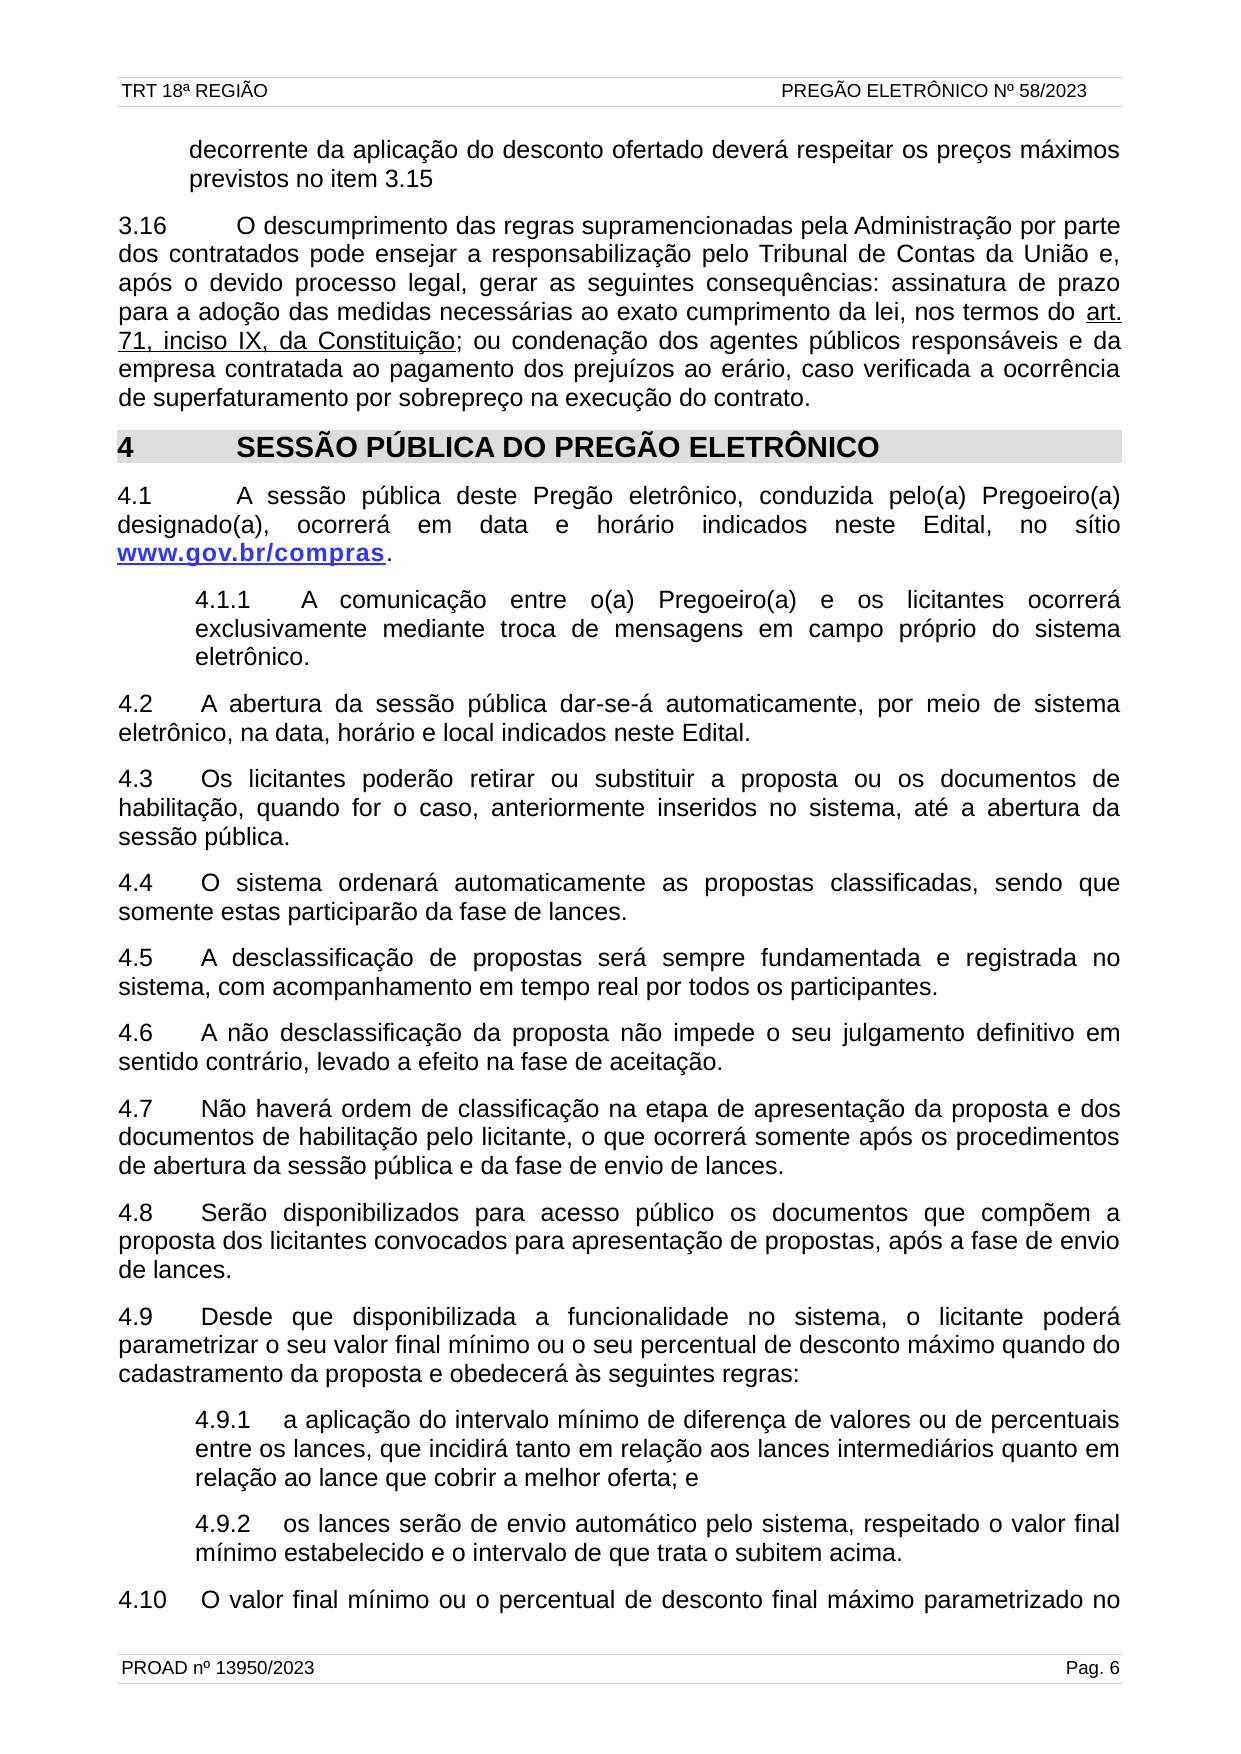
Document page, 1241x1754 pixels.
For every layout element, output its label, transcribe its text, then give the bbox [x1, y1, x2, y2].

text 4.10 O valor final mínimo ou o percentual de desconto final máximo parametrizado no [118, 1585, 1122, 1613]
text 4.9.1 a aplicação do intervalo mínimo de diferença de valores ou de percentuais entre os lances, que incidirá tanto em relação aos lances intermediários quanto em relação ao lance que cobrir a melhor oferta; e [195, 1406, 1122, 1492]
text 4.5 A desclassificação de propostas será sempre fundamentada e registrada no sistema, com acompanhamento em tempo real por todos os participantes. [118, 943, 1122, 1001]
text 4.3 Os licitantes poderão retirar ou substituir a proposta ou os documentos de habilitação, quando for o caso, anteriormente inseridos no sistema, até a abertura da sessão pública. [118, 764, 1122, 850]
text 3.16 O descumprimento das regras supramencionadas pela Administração por parte dos contratados pode ensejar a responsabilização pelo Tribunal de Contas da União e, após o devido processo legal, gerar as seguintes consequências: assinatura de prazo para a adoção das medidas necessárias ao exato cumprimento da lei, nos termos do art. 71, inciso IX, da Constituição; ou condenação dos agentes públicos responsáveis e da empresa contratada ao pagamento dos prejuízos ao erário, caso verificada a ocorrência de superfaturamento por sobrepreço na execução do contrato. [118, 211, 1122, 412]
text 4.6 A não desclassificação da proposta não impede o seu julgamento definitivo em sentido contrário, levado a efeito na fase de aceitação. [118, 1018, 1122, 1076]
text decorrente da aplicação do desconto ofertado deverá respeitar os preços máximos previstos no item 3.15 [189, 136, 1122, 193]
text 4.2 A abertura da sessão pública dar-se-á automaticamente, por meio de sistema eletrônico, na data, horário e local indicados neste Edital. [118, 689, 1122, 746]
text 4.8 Serão disponibilizados para acesso público os documentos que compõem a proposta dos licitantes convocados para apresentação de propostas, após a fase de envio de lances. [118, 1198, 1122, 1284]
text 4.4 O sistema ordenará automaticamente as propostas classificadas, sendo que somente estas participarão da fase de lances. [118, 868, 1122, 926]
text 4.7 Não haverá ordem de classificação na etapa de apresentação da proposta e dos documentos de habilitação pelo licitante, o que ocorrerá somente após os procedimentos de abertura da sessão pública e da fase de envio de lances. [118, 1094, 1122, 1180]
text 4.1.1 A comunicação entre o(a) Pregoeiro(a) e os licitantes ocorrerá exclusivamente mediante troca de mensagens em campo próprio do sistema eletrônico. [195, 585, 1122, 671]
text 4 SESSÃO PÚBLICA DO PREGÃO ELETRÔNICO [117, 430, 1122, 463]
text 4.9.2 os lances serão de envio automático pelo sistema, respeitado o valor final mínimo estabelecido e o intervalo de que trata o subitem acima. [195, 1509, 1122, 1567]
text 4.9 Desde que disponibilizada a funcionalidade no sistema, o licitante poderá parametrizar o seu valor final mínimo ou o seu percentual de desconto máximo quando do cadastramento da proposta e obedecerá às seguintes regras: [118, 1302, 1122, 1388]
text 4.1 A sessão pública deste Pregão eletrônico, conduzida pelo(a) Pregoeiro(a) designado(a), ocorrerá em data e horário indicados neste Edital, no sítio www.gov.br/compras. [117, 481, 1122, 567]
